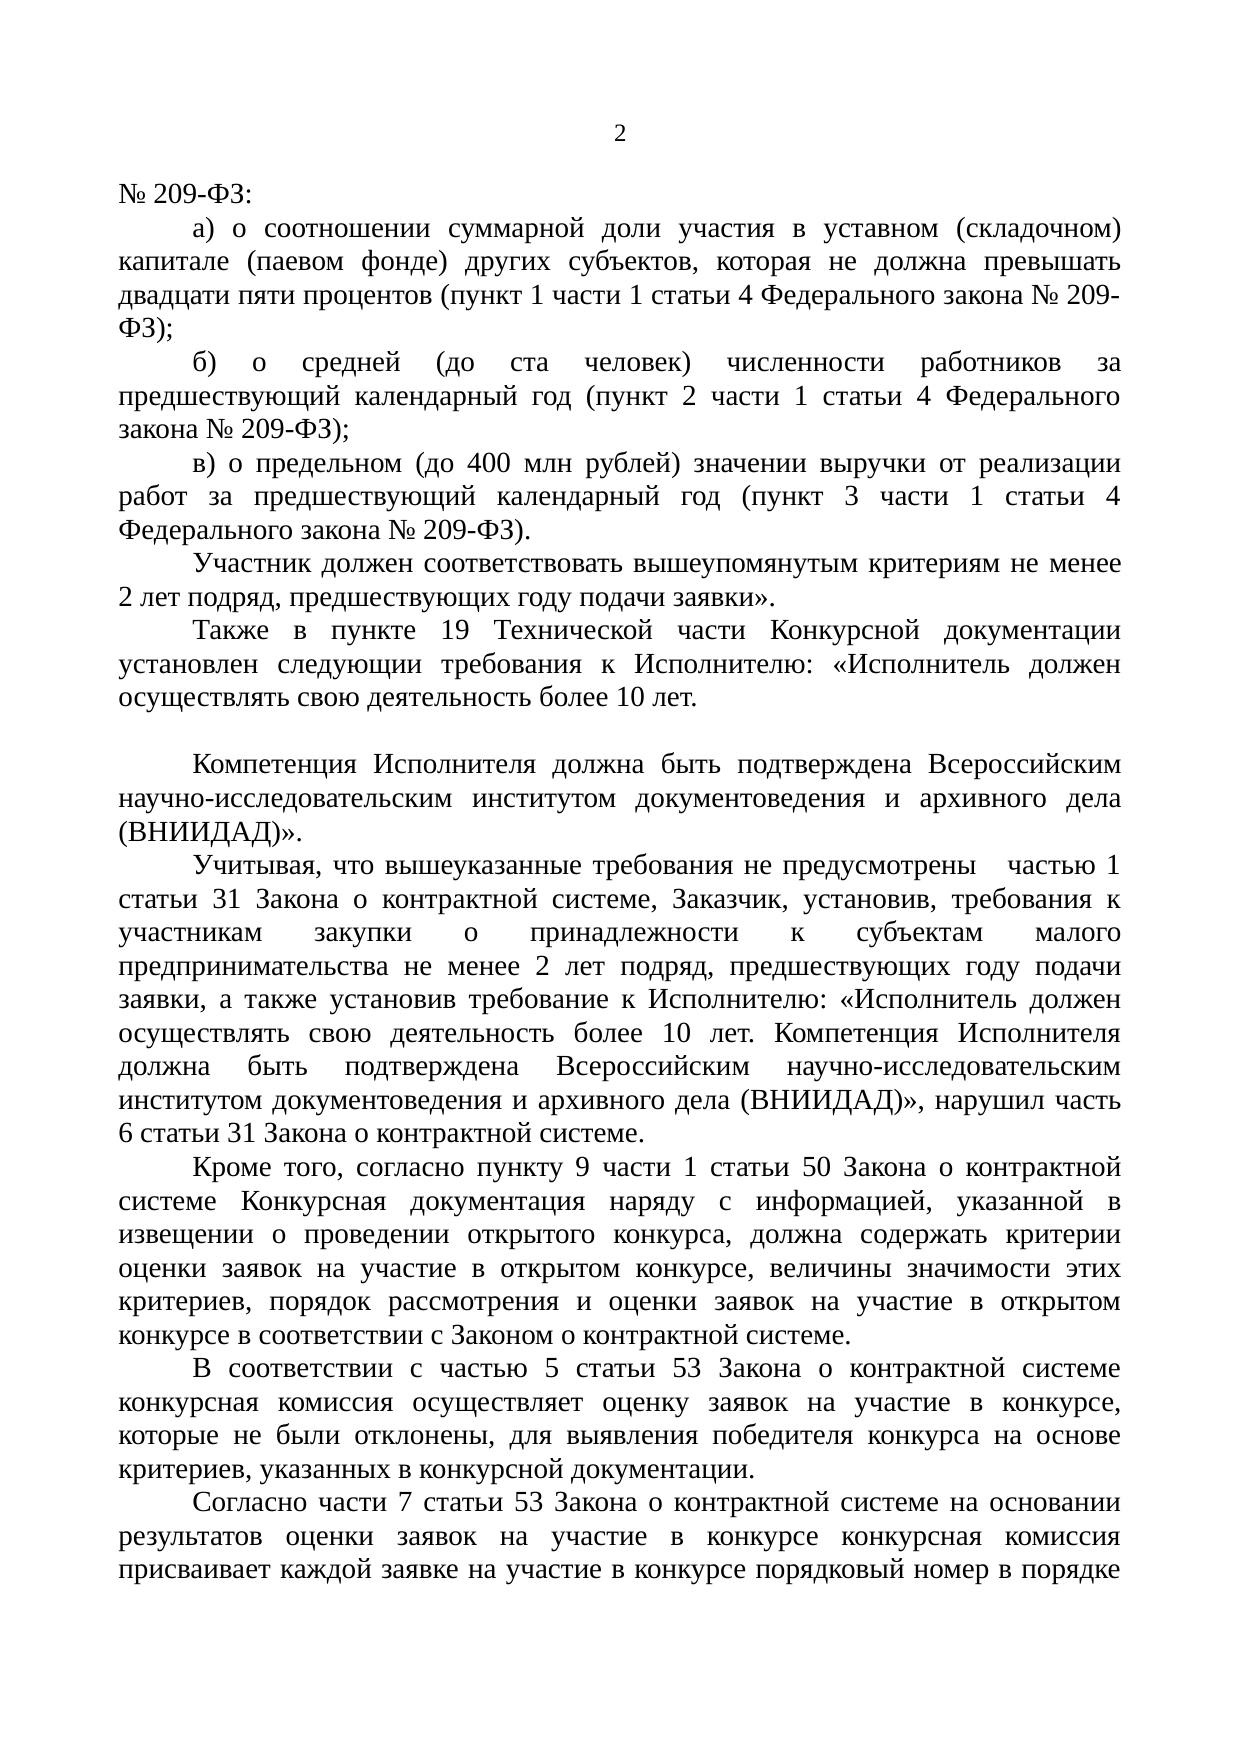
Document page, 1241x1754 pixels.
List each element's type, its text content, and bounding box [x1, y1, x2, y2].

text Согласно части 7 статьи 53 Закона о контрактной системе на основании результатов оценки заявок на участие в конкурсе конкурсная комиссия присваивает каждой заявке на участие в конкурсе порядковый номер в порядке [118, 1484, 1122, 1585]
text Кроме того, согласно пункту 9 части 1 статьи 50 Закона о контрактной системе Конкурсная документация наряду с информацией, указанной в извещении о проведении открытого конкурса, должна содержать критерии оценки заявок на участие в открытом конкурсе, величины значимости этих критериев, порядок рассмотрения и оценки заявок на участие в открытом конкурсе в соответствии с Законом о контрактной системе. [118, 1149, 1122, 1350]
text Компетенция Исполнителя должна быть подтверждена Всероссийским научно-исследовательским институтом документоведения и архивного дела (ВНИИДАД)». [118, 747, 1122, 847]
text В соответствии с частью 5 статьи 53 Закона о контрактной системе конкурсная комиссия осуществляет оценку заявок на участие в конкурсе, которые не были отклонены, для выявления победителя конкурса на основе критериев, указанных в конкурсной документации. [118, 1350, 1122, 1484]
text б) о средней (до ста человек) численности работников за предшествующий календарный год (пункт 2 части 1 статьи 4 Федерального закона № 209-ФЗ); [118, 344, 1122, 445]
text Также в пункте 19 Технической части Конкурсной документации установлен следующии требования к Исполнителю: «Исполнитель должен осуществлять свою деятельность более 10 лет. [118, 612, 1122, 713]
text Учитывая, что вышеуказанные требования не предусмотрены частью 1 статьи 31 Закона о контрактной системе, Заказчик, установив, требования к участникам закупки о принадлежности к субъектам малого предпринимательства не менее 2 лет подряд, предшествующих году подачи заявки, а также установив требование к Исполнителю: «Исполнитель должен осуществлять свою деятельность более 10 лет. Компетенция Исполнителя должна быть подтверждена Всероссийским научно-исследовательским институтом документоведения и архивного дела (ВНИИДАД)», нарушил часть 6 статьи 31 Закона о контрактной системе. [118, 847, 1122, 1149]
text № 209-ФЗ: [118, 176, 1122, 210]
text в) о предельном (до 400 млн рублей) значении выручки от реализации работ за предшествующий календарный год (пункт 3 части 1 статьи 4 Федерального закона № 209-ФЗ). [118, 445, 1122, 545]
text Участник должен соответствовать вышеупомянутым критериям не менее 2 лет подряд, предшествующих году подачи заявки». [118, 545, 1122, 612]
text а) о соотношении суммарной доли участия в уставном (складочном) капитале (паевом фонде) других субъектов, которая не должна превышать двадцати пяти процентов (пункт 1 части 1 статьи 4 Федерального закона № 209-ФЗ); [118, 210, 1122, 344]
